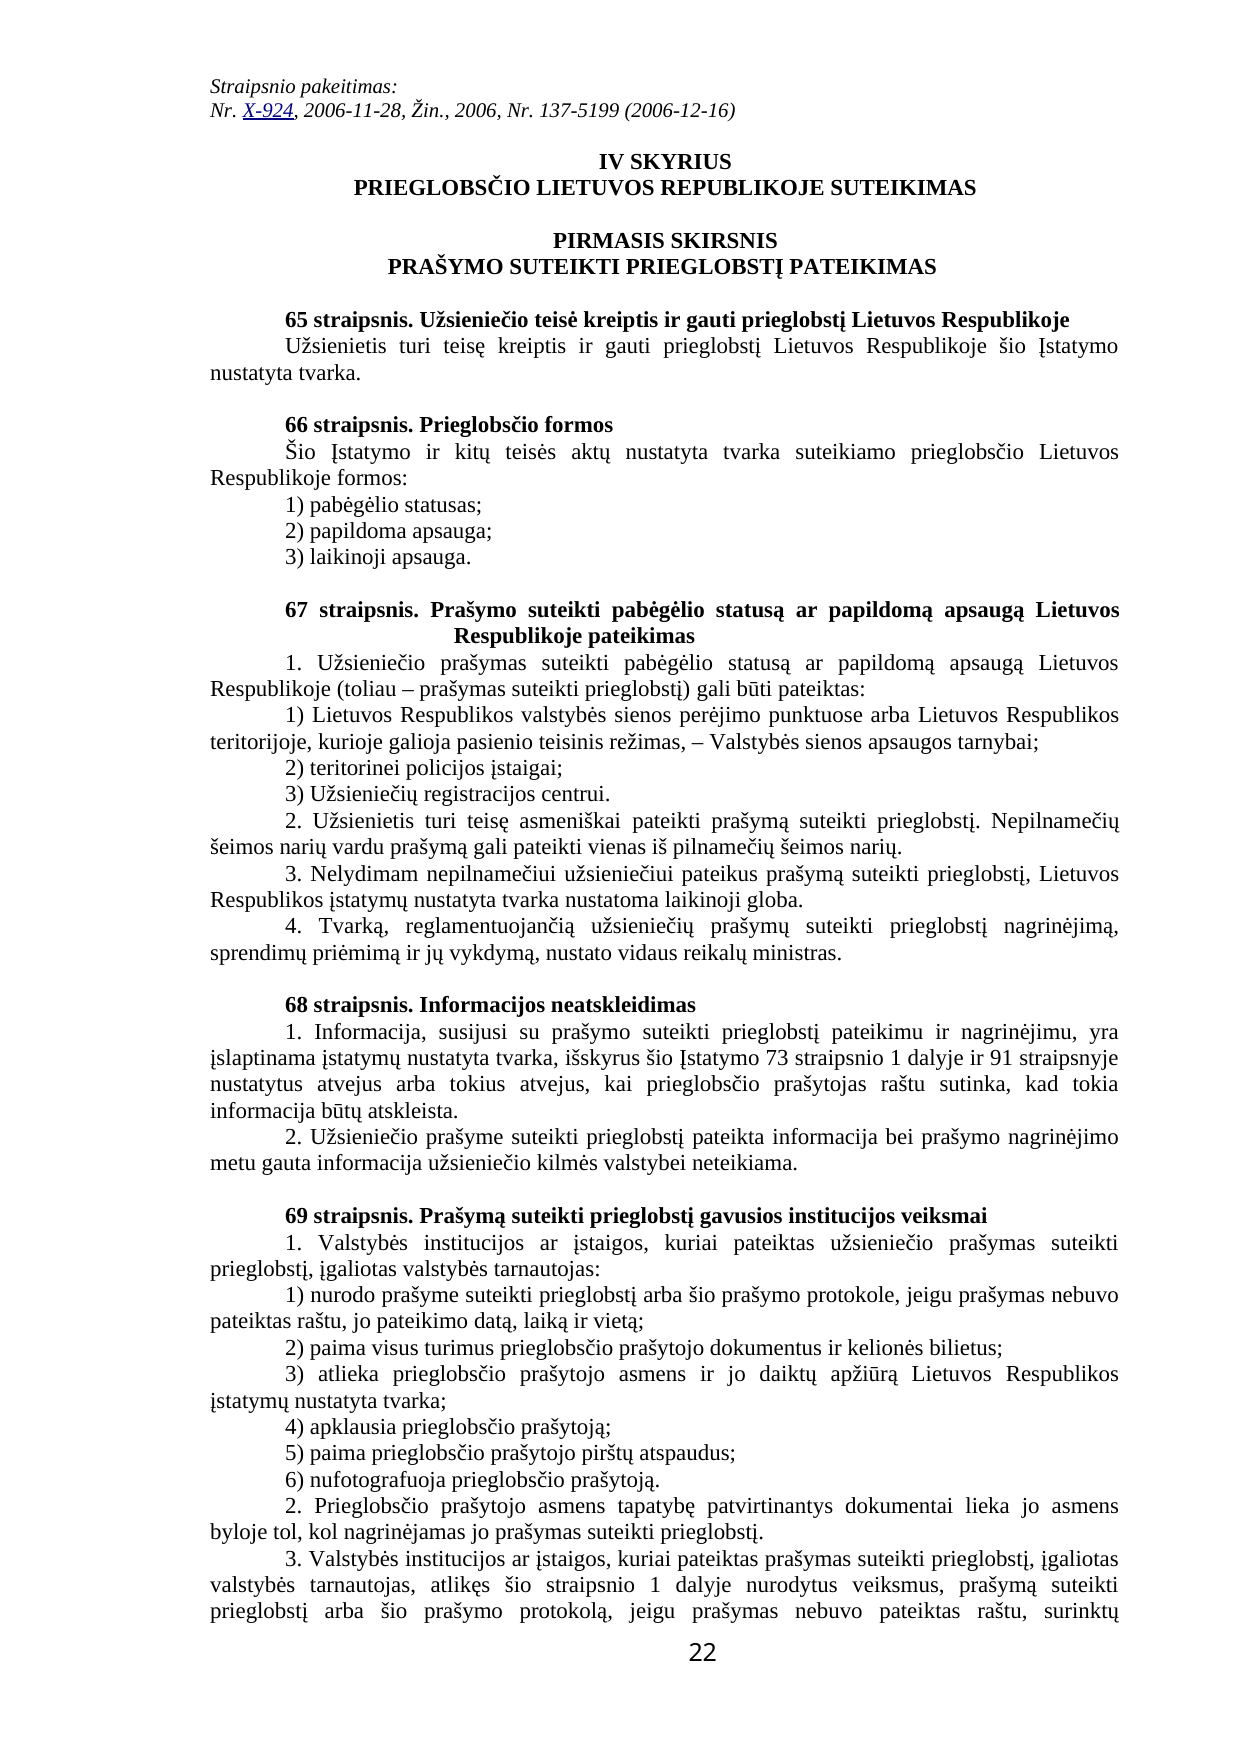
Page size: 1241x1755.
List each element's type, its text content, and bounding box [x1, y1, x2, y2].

text 2. Užsieniečio prašyme suteikti prieglobstį pateikta informacija bei prašymo nagrinėjimo metu gauta informacija užsieniečio kilmės valstybei neteikiama. [210, 1123, 1120, 1176]
text 2) teritorinei policijos įstaigai; [285, 754, 1120, 781]
text 5) paima prieglobsčio prašytojo pirštų atspaudus; [210, 1439, 1120, 1466]
text 1. Valstybės institucijos ar įstaigos, kuriai pateiktas užsieniečio prašymas suteikti prieglobstį, įgaliotas valstybės tarnautojas: [210, 1228, 1120, 1281]
text Šio Įstatymo ir kitų teisės aktų nustatyta tvarka suteikiamo prieglobsčio Lietuvos Respublikoje formos: [210, 438, 1120, 491]
text 2. Prieglobsčio prašytojo asmens tapatybę patvirtinantys dokumentai lieka jo asmens byloje tol, kol nagrinėjamas jo prašymas suteikti prieglobstį. [210, 1492, 1120, 1545]
text 2) paima visus turimus prieglobsčio prašytojo dokumentus ir kelionės bilietus; [210, 1334, 1120, 1360]
text 66 straipsnis. Prieglobsčio formos [210, 412, 1120, 438]
text 65 straipsnis. Užsieniečio teisė kreiptis ir gauti prieglobstį Lietuvos Respublikoje [285, 306, 1120, 332]
text Straipsnio pakeitimas: [210, 73, 1120, 98]
text 6) nufotografuoja prieglobsčio prašytoją. [210, 1466, 1120, 1492]
text 1. Informacija, susijusi su prašymo suteikti prieglobstį pateikimu ir nagrinėjimu, yra įslaptinama įstatymų nustatyta tvarka, išskyrus šio Įstatymo 73 straipsnio 1 dalyje ir 91 straipsnyje nustatytus atvejus arba tokius atvejus, kai prieglobsčio prašytojas raštu sutinka, kad tokia informacija būtų atskleista. [210, 1018, 1120, 1123]
text 3) Užsieniečių registracijos centrui. [210, 781, 1120, 807]
text 2. Užsienietis turi teisę asmeniškai pateikti prašymą suteikti prieglobstį. Nepilnamečių šeimos narių vardu prašymą gali pateikti vienas iš pilnamečių šeimos narių. [210, 807, 1120, 859]
text Užsienietis turi teisę kreiptis ir gauti prieglobstį Lietuvos Respublikoje šio Įstatymo nustatyta tvarka. [210, 332, 1120, 385]
text IV SKYRIUS [210, 148, 1120, 174]
text 1) Lietuvos Respublikos valstybės sienos perėjimo punktuose arba Lietuvos Respublikos teritorijoje, kurioje galioja pasienio teisinis režimas, – Valstybės sienos apsaugos tarnybai; [210, 701, 1120, 754]
text Nr. X-924, 2006-11-28, Žin., 2006, Nr. 137-5199 (2006-12-16) [210, 98, 1120, 122]
text 3. Nelydimam nepilnamečiui užsieniečiui pateikus prašymą suteikti prieglobstį, Lietuvos Respublikos įstatymų nustatyta tvarka nustatoma laikinoji globa. [210, 859, 1120, 912]
text 1) pabėgėlio statusas; [210, 491, 1120, 517]
text PRIEGLOBSČIO LIETUVOS REPUBLIKOJE SUTEIKIMAS [210, 174, 1120, 201]
text 1. Užsieniečio prašymas suteikti pabėgėlio statusą ar papildomą apsaugą Lietuvos Respublikoje (toliau – prašymas suteikti prieglobstį) gali būti pateiktas: [210, 649, 1120, 701]
text 3) laikinoji apsauga. [210, 543, 1120, 570]
text 4. Tvarką, reglamentuojančią užsieniečių prašymų suteikti prieglobstį nagrinėjimą, sprendimų priėmimą ir jų vykdymą, nustato vidaus reikalų ministras. [210, 912, 1120, 965]
text 2) papildoma apsauga; [210, 517, 1120, 543]
text PIRMASIS SKIRSNIS [210, 227, 1120, 253]
subtitle 69 straipsnis. Prašymą suteikti prieglobstį gavusios institucijos veiksmai [210, 1202, 1120, 1228]
text 3. Valstybės institucijos ar įstaigos, kuriai pateiktas prašymas suteikti prieglobstį, įgaliotas valstybės tarnautojas, atlikęs šio straipsnio 1 dalyje nurodytus veiksmus, prašymą suteikti prieglobstį arba šio prašymo protokolą, jeigu prašymas nebuvo pateiktas raštu, surinktų [210, 1545, 1120, 1624]
text 3) atlieka prieglobsčio prašytojo asmens ir jo daiktų apžiūrą Lietuvos Respublikos įstatymų nustatyta tvarka; [210, 1360, 1120, 1413]
text PRAŠYMO SUTEIKTI PRIEGLOBSTĮ PATEIKIMAS [210, 253, 1120, 280]
text 67 straipsnis. Prašymo suteikti pabėgėlio statusą ar papildomą apsaugą Lietuvos Respublikoje pateikimas [285, 596, 1120, 649]
text 1) nurodo prašyme suteikti prieglobstį arba šio prašymo protokole, jeigu prašymas nebuvo pateiktas raštu, jo pateikimo datą, laiką ir vietą; [210, 1281, 1120, 1334]
text 68 straipsnis. Informacijos neatskleidimas [210, 991, 1120, 1018]
text 4) apklausia prieglobsčio prašytoją; [210, 1413, 1120, 1439]
